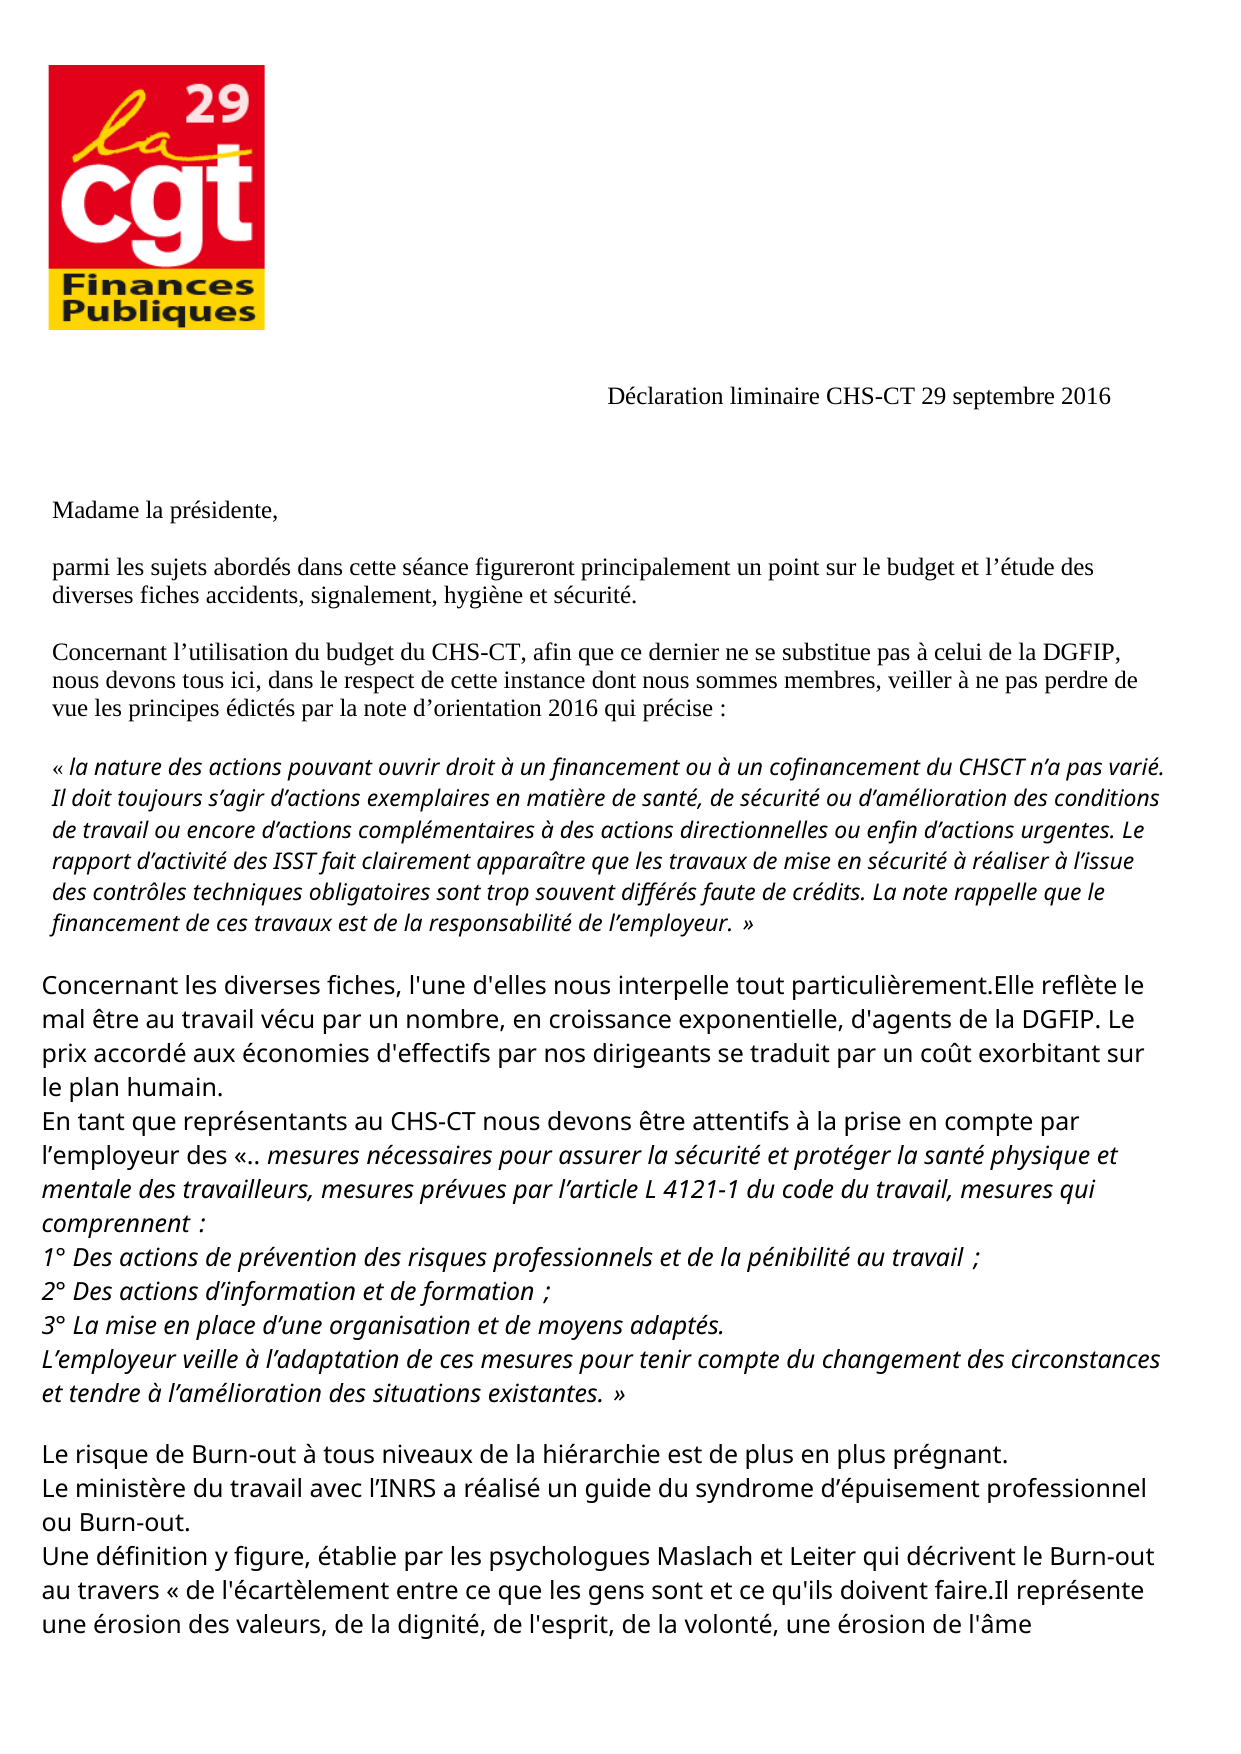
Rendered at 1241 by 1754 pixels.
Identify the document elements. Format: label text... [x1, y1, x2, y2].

text « la nature des actions pouvant ouvrir droit à un financement ou à un cofinancement du CHSCT n’a pas varié. Il doit toujours s’agir d’actions exemplaires en matière de santé, de sécurité ou d’amélioration des conditions de travail ou encore d’actions complémentaires à des actions directionnelles ou enfin d’actions urgentes. Le rapport d’activité des ISST fait clairement apparaître que les travaux de mise en sécurité à réaliser à l’issue des contrôles techniques obligatoires sont trop souvent différés faute de crédits. La note rappelle que le financement de ces travaux est de la responsabilité de l’employeur. » [52, 751, 1169, 938]
text Concernant l’utilisation du budget du CHS-CT, afin que ce dernier ne se substitue pas à celui de la DGFIP, nous devons tous ici, dans le respect de cette instance dont nous sommes membres, veiller à ne pas perdre de vue les principes édictés par la note d’orientation 2016 qui précise : [52, 638, 1169, 722]
text Madame la présidente, [52, 496, 1169, 524]
text L’employeur veille à l’adaptation de ces mesures pour tenir compte du changement des circonstances et tendre à l’amélioration des situations existantes. » [41, 1342, 1169, 1409]
text 3° La mise en place d’une organisation et de moyens adaptés. [41, 1308, 1169, 1342]
table_header [41, 59, 514, 356]
text Une définition y figure, établie par les psychologues Maslach et Leiter qui décrivent le Burn-out au travers « de l'écartèlement entre ce que les gens sont et ce qu'ils doivent faire.Il représente une érosion des valeurs, de la dignité, de l'esprit, de la volonté, une érosion de l'âme [41, 1539, 1169, 1641]
table_header [514, 59, 726, 356]
text Le ministère du travail avec l’INRS a réalisé un guide du syndrome d’épuisement professionnel ou Burn-out. [41, 1471, 1169, 1539]
text 2° Des actions d’information et de formation ; [41, 1274, 1169, 1308]
picture [48, 65, 265, 330]
text 1° Des actions de prévention des risques professionnels et de la pénibilité au travail ; [41, 1240, 1169, 1274]
table_header [726, 59, 1169, 356]
text parmi les sujets abordés dans cette séance figureront principalement un point sur le budget et l’étude des diverses fiches accidents, signalement, hygiène et sécurité. [52, 553, 1169, 609]
text En tant que représentants au CHS-CT nous devons être attentifs à la prise en compte par l’employeur des «.. mesures nécessaires pour assurer la sécurité et protéger la santé physique et mentale des travailleurs, mesures prévues par l’article L 4121-1 du code du travail, mesures qui comprennent : [41, 1104, 1169, 1240]
text Le risque de Burn-out à tous niveaux de la hiérarchie est de plus en plus prégnant. [41, 1437, 1169, 1471]
text Concernant les diverses fiches, l'une d'elles nous interpelle tout particulièrement.Elle reflète le mal être au travail vécu par un nombre, en croissance exponentielle, d'agents de la DGFIP. Le prix accordé aux économies d'effectifs par nos dirigeants se traduit par un coût exorbitant sur le plan humain. [41, 968, 1169, 1104]
text Déclaration liminaire CHS-CT 29 septembre 2016 [607, 382, 1169, 410]
